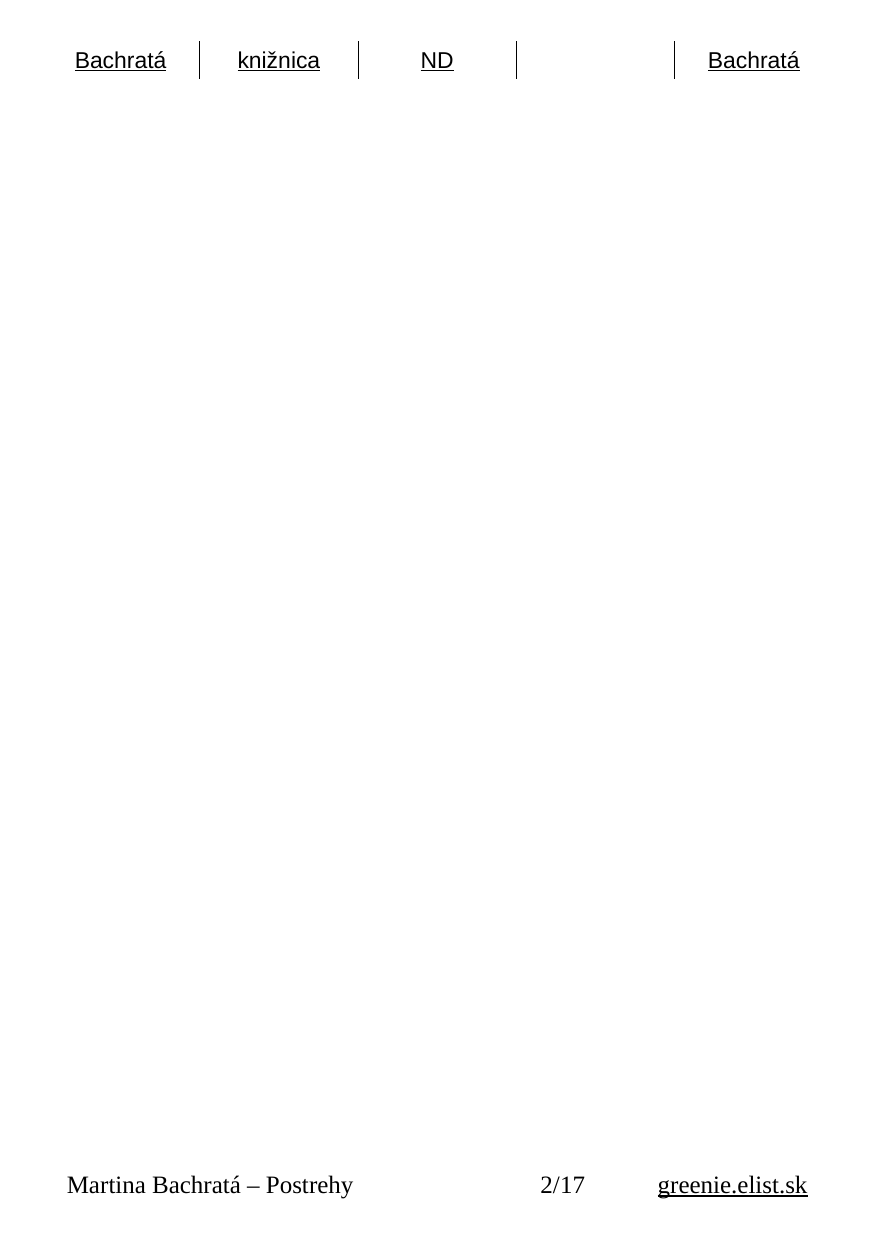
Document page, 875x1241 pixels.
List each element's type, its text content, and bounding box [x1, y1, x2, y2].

table_cell Bachratá [41, 41, 199, 79]
table_cell Bachratá [675, 41, 833, 79]
table_cell knižnica [200, 41, 358, 79]
table_cell [517, 41, 674, 79]
table_cell ND [359, 41, 516, 79]
